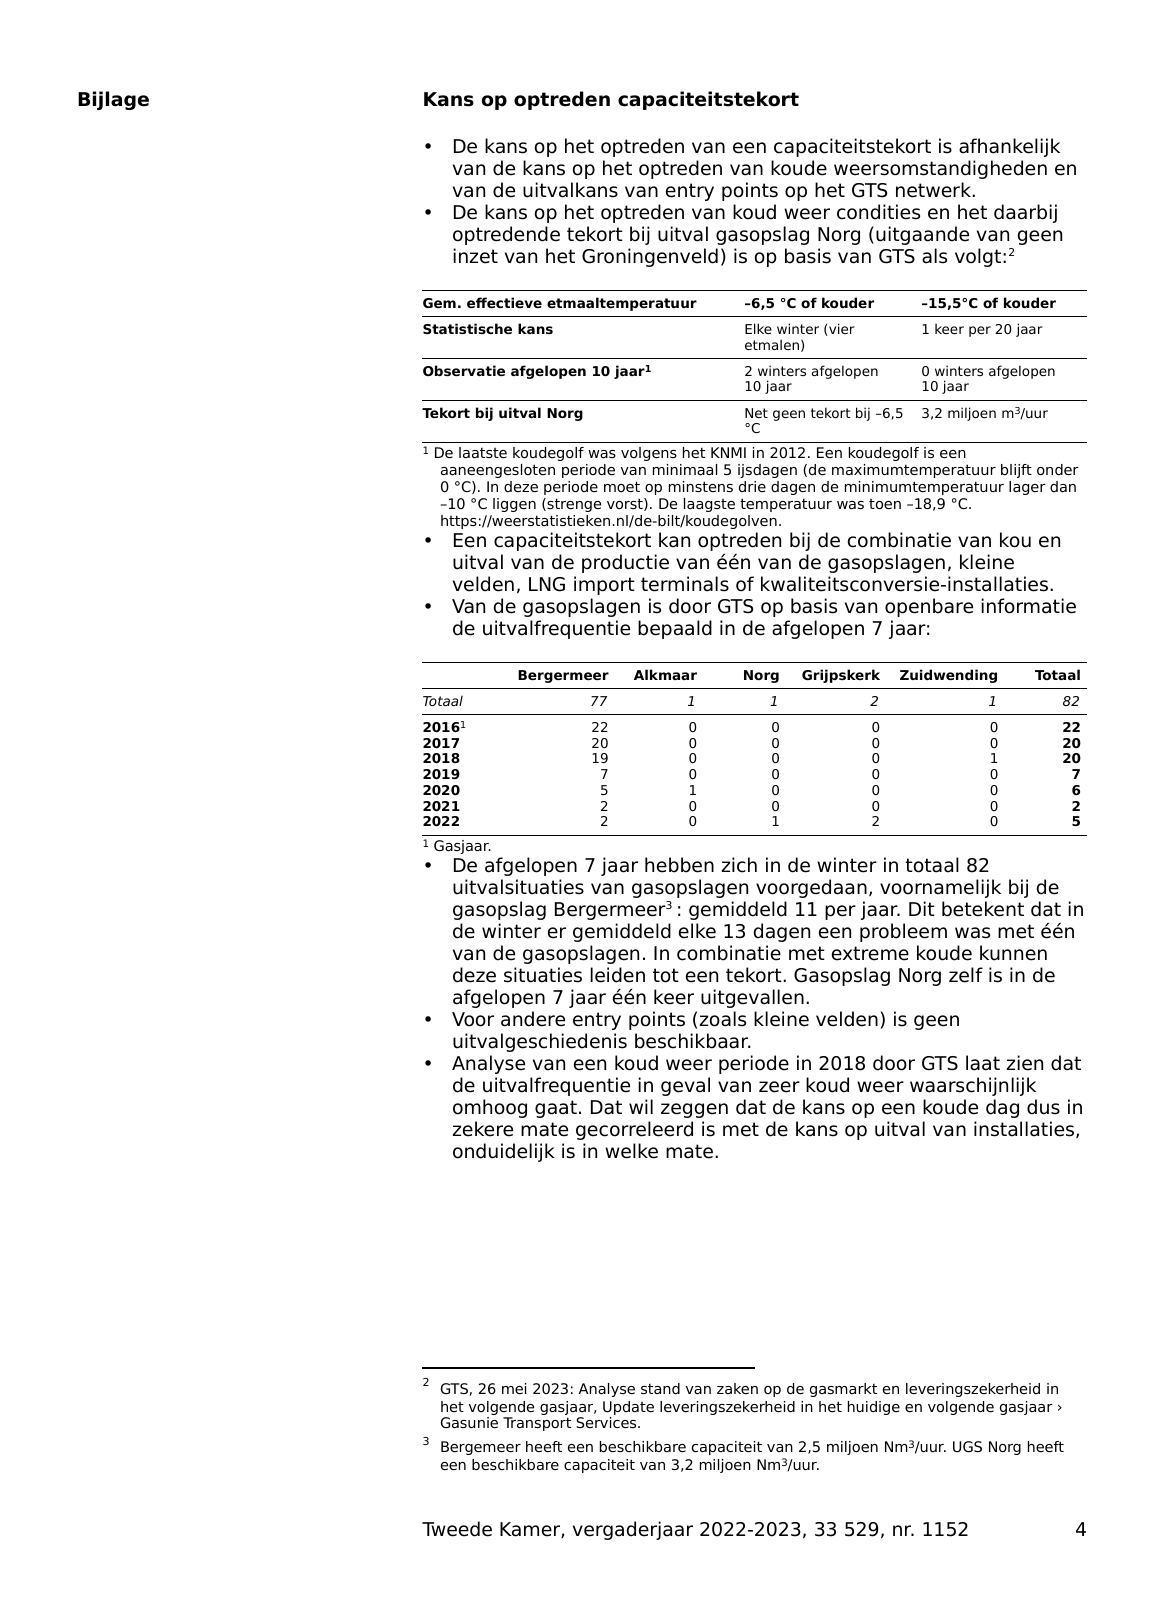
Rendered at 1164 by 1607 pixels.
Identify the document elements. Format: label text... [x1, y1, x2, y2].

table_cell 1 [614, 783, 703, 798]
text • De kans op het optreden van een capaciteitstekort is afhankelijk van de kans op het optreden van koude weersomstandigheden en van de uitvalkans van entry points op het GTS netwerk. [422, 136, 1087, 202]
table_cell 22 [502, 715, 614, 735]
table_cell 7 [1004, 767, 1087, 783]
table_cell 19 [502, 751, 614, 767]
table_cell 0 [785, 715, 886, 735]
table_cell 1 [703, 814, 785, 834]
text • Analyse van een koud weer periode in 2018 door GTS laat zien dat de uitvalfrequentie in geval van zeer koud weer waarschijnlijk omhoog gaat. Dat wil zeggen dat de kans op een koude dag dus in zekere mate gecorreleerd is met de kans op uitval van installaties, onduidelijk is in welke mate. [422, 1053, 1087, 1163]
table_header Grijpskerk [785, 663, 886, 688]
table_cell 2 [502, 814, 614, 834]
table_cell 0 [614, 814, 703, 834]
table_cell 2 winters afgelopen 10 jaar [738, 359, 915, 400]
table_cell 0 [785, 735, 886, 751]
table_cell 82 [1004, 689, 1087, 714]
table_cell Observatie afgelopen 10 jaar1 [422, 359, 738, 400]
table_cell 0 [703, 798, 785, 814]
table_cell 1 Gasjaar. [422, 836, 1087, 855]
table_cell 0 [785, 783, 886, 798]
table_cell 5 [1004, 814, 1087, 834]
table_cell Totaal [422, 689, 502, 714]
table_cell 0 [614, 798, 703, 814]
table_cell 0 [785, 798, 886, 814]
table_cell Elke winter (vier etmalen) [738, 317, 915, 358]
table_cell 0 [886, 715, 1004, 735]
text • De afgelopen 7 jaar hebben zich in de winter in totaal 82 uitvalsituaties van gasopslagen voorgedaan, voornamelijk bij de gasopslag Bergermeer: gemiddeld 11 per jaar. Dit betekent dat in de winter er gemiddeld elke 13 dagen een probleem was met één van de gasopslagen. In combinatie met extreme koude kunnen deze situaties leiden tot een tekort. Gasopslag Norg zelf is in de afgelopen 7 jaar één keer uitgevallen. [422, 855, 1087, 1009]
table_cell 0 [703, 751, 785, 767]
table_cell 77 [502, 689, 614, 714]
table_cell 0 [614, 715, 703, 735]
table_cell 1 [886, 751, 1004, 767]
text • Voor andere entry points (zoals kleine velden) is geen uitvalgeschiedenis beschikbaar. [422, 1009, 1087, 1053]
table_header Zuidwending [886, 663, 1004, 688]
table_cell 2018 [422, 751, 502, 767]
text GTS, 26 mei 2023: Analyse stand van zaken op de gasmarkt en leveringszekerheid in het volgende gasjaar, Update leveringszekerheid in het huidige en volgende gasjaar › Gasunie Transport Services. [422, 1377, 1087, 1432]
table_cell 0 [886, 798, 1004, 814]
table_cell 0 [703, 767, 785, 783]
table_cell 0 [703, 735, 785, 751]
text Bergemeer heeft een beschikbare capaciteit van 2,5 miljoen Nm3/uur. UGS Norg heeft een beschikbare capaciteit van 3,2 miljoen Nm3/uur. [422, 1435, 1087, 1474]
table_cell 0 [614, 767, 703, 783]
table_header [422, 663, 502, 688]
table_cell 2 [502, 798, 614, 814]
table_header –6,5 °C of kouder [738, 291, 915, 316]
text • De kans op het optreden van koud weer condities en het daarbij optredende tekort bij uitval gasopslag Norg (uitgaande van geen inzet van het Groningenveld) is op basis van GTS als volgt: [422, 202, 1087, 268]
table_cell 20 [1004, 735, 1087, 751]
table_cell 0 [785, 767, 886, 783]
table_header Bergermeer [502, 663, 614, 688]
table_cell 2017 [422, 735, 502, 751]
table_cell Tekort bij uitval Norg [422, 401, 738, 442]
table_cell Statistische kans [422, 317, 738, 358]
table_cell 2022 [422, 814, 502, 834]
table_cell 2 [1004, 798, 1087, 814]
subtitle Bijlage Kans op optreden capaciteitstekort [77, 89, 1087, 111]
table_cell 2020 [422, 783, 502, 798]
text • Een capaciteitstekort kan optreden bij de combinatie van kou en uitval van de productie van één van de gasopslagen, kleine velden, LNG import terminals of kwaliteitsconversie-installaties. [422, 530, 1087, 596]
table_cell 0 [785, 751, 886, 767]
table_cell 0 [886, 783, 1004, 798]
table_cell 5 [502, 783, 614, 798]
table_header –15,5°C of kouder [915, 291, 1087, 316]
table_cell 0 [886, 767, 1004, 783]
table_cell 2019 [422, 767, 502, 783]
table_cell 2 [785, 689, 886, 714]
table_cell 1 [703, 689, 785, 714]
text • Van de gasopslagen is door GTS op basis van openbare informatie de uitvalfrequentie bepaald in de afgelopen 7 jaar: [422, 596, 1087, 640]
table_cell 20161 [422, 715, 502, 735]
table_header Gem. effectieve etmaaltemperatuur [422, 291, 738, 316]
table_cell 2021 [422, 798, 502, 814]
table_cell 7 [502, 767, 614, 783]
table_cell 6 [1004, 783, 1087, 798]
table_cell 22 [1004, 715, 1087, 735]
table_cell 1 De laatste koudegolf was volgens het KNMI in 2012. Een koudegolf is een aaneengesloten periode van minimaal 5 ijsdagen (de maximumtemperatuur blijft onder 0 °C). In deze periode moet op minstens drie dagen de minimumtemperatuur lager dan –10 °C liggen (strenge vorst). De laagste temperatuur was toen –18,9 °C. https://weerstatistieken.nl/de-bilt/koudegolven. [422, 443, 1087, 530]
table_header Alkmaar [614, 663, 703, 688]
table_cell 0 winters afgelopen 10 jaar [915, 359, 1087, 400]
table_cell 3,2 miljoen m3/uur [915, 401, 1087, 442]
table_cell 0 [614, 751, 703, 767]
table_cell 2 [785, 814, 886, 834]
table_cell 1 keer per 20 jaar [915, 317, 1087, 358]
table_cell 0 [703, 715, 785, 735]
table_cell 0 [886, 814, 1004, 834]
table_cell 20 [502, 735, 614, 751]
table_header Totaal [1004, 663, 1087, 688]
table_cell 1 [614, 689, 703, 714]
table_cell 1 [886, 689, 1004, 714]
table_cell 0 [614, 735, 703, 751]
table_header Norg [703, 663, 785, 688]
table_cell 0 [886, 735, 1004, 751]
table_cell 20 [1004, 751, 1087, 767]
table_cell 0 [703, 783, 785, 798]
table_cell Net geen tekort bij –6,5 °C [738, 401, 915, 442]
